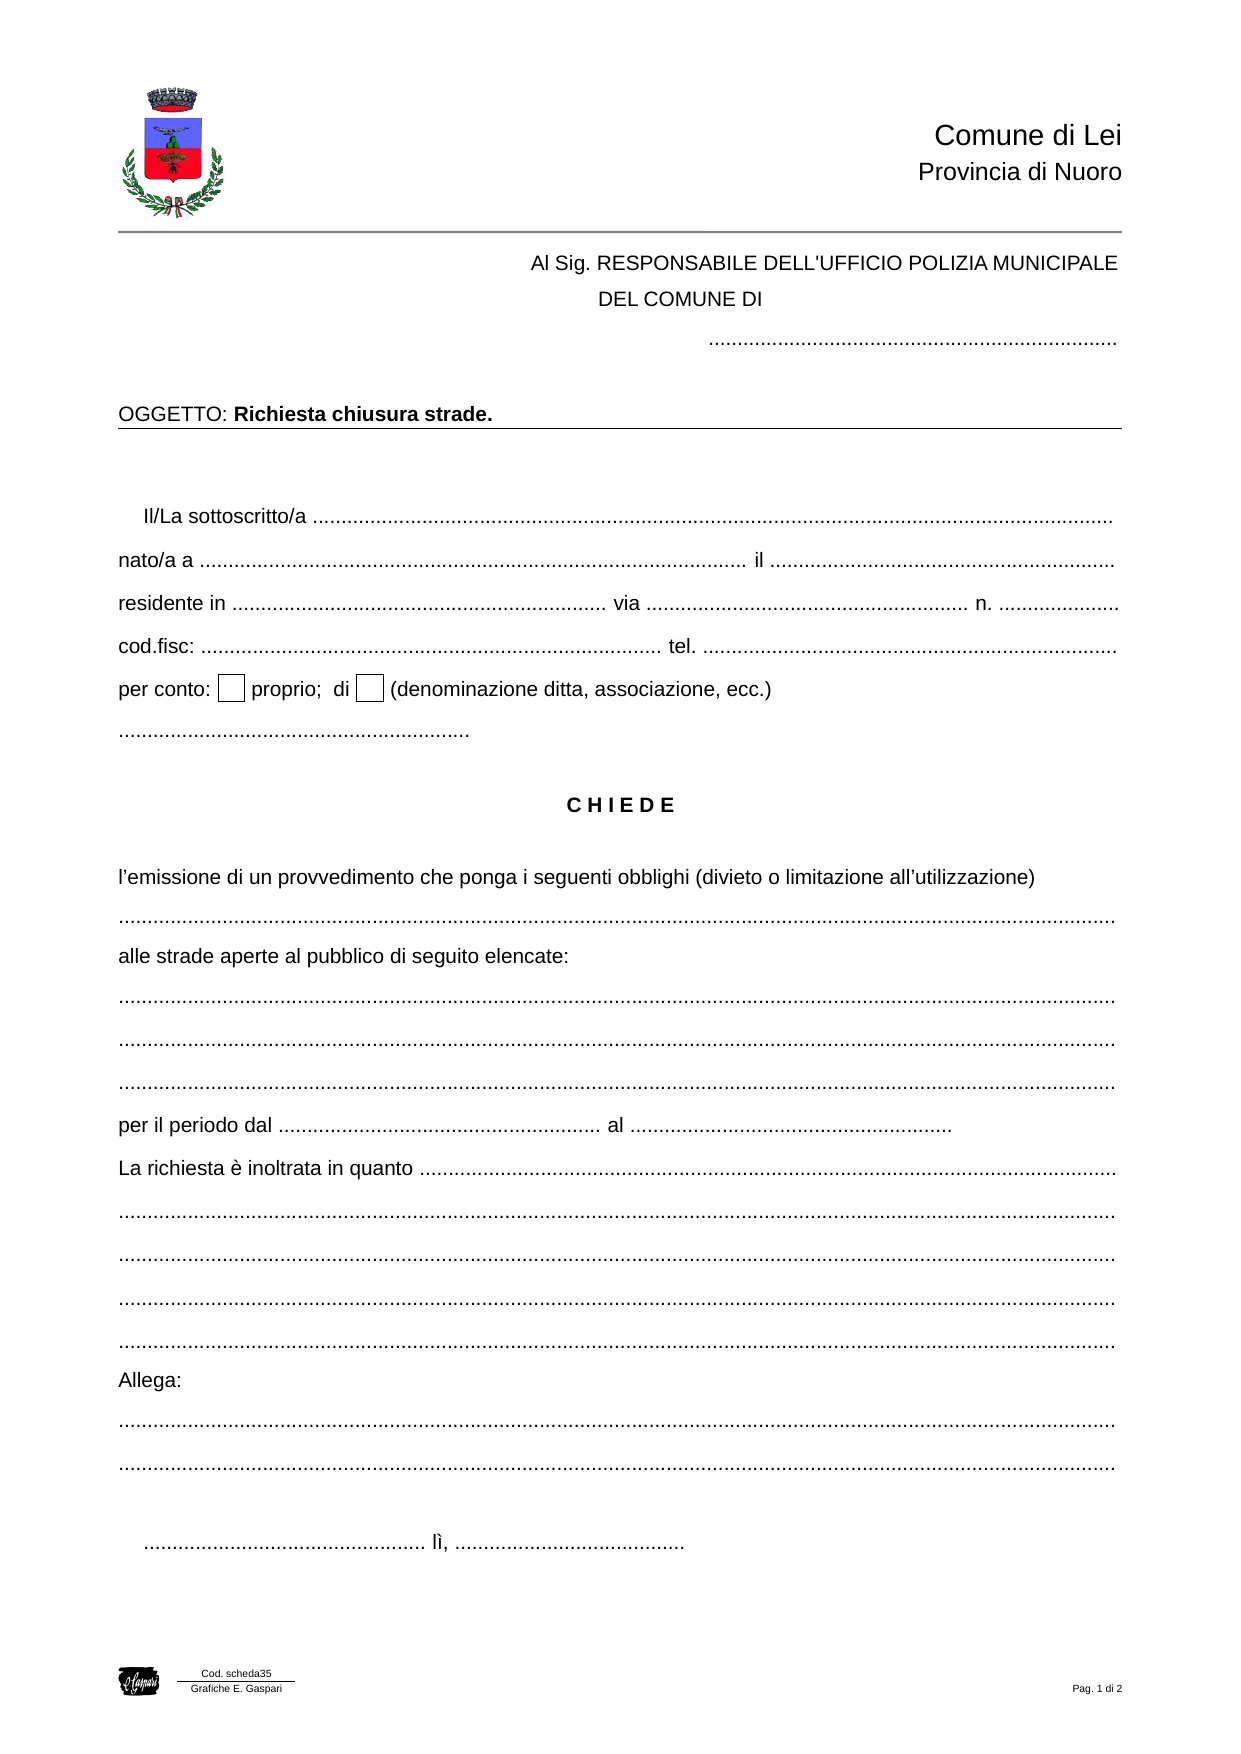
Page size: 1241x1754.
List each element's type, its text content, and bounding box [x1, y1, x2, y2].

text Comune di Lei [224, 118, 1122, 152]
text Al Sig. RESPONSABILE DELL'UFFICIO POLIZIA MUNICIPALE [531, 251, 1122, 274]
text ............................................................................................................................................................................. [118, 1447, 1122, 1476]
text ....................................................................... [708, 322, 1122, 351]
text OGGETTO: Richiesta chiusura strade. [118, 402, 1122, 428]
text ............................................................................................................................................................................. [118, 980, 1122, 1008]
text l’emissione di un provvedimento che ponga i seguenti obblighi (divieto o limitazione all’utilizzazione) ............................................................................................................................................................................. [118, 865, 1122, 929]
text ............................................................................................................................................................................. [118, 1238, 1122, 1267]
text ................................................. lì, ........................................ [143, 1526, 1122, 1555]
text ............................................................................................................................................................................. [118, 1066, 1122, 1095]
text La richiesta è inoltrata in quanto ......................................................................................................................... [118, 1152, 1122, 1181]
text residente in ................................................................. via ........................................................ n. ..................... [118, 587, 1122, 616]
text nato/a a ............................................................................................... il ............................................................ [118, 544, 1122, 572]
text cod.fisc: ................................................................................ tel. ........................................................................ [118, 630, 1122, 659]
text ............................................................................................................................................................................. [118, 1282, 1122, 1310]
text ............................................................................................................................................................................. [118, 1023, 1122, 1052]
text Provincia di Nuoro [224, 157, 1122, 185]
text ............................................................................................................................................................................. [118, 1325, 1122, 1353]
picture [118, 1666, 160, 1696]
text per conto: proprio; di (denominazione ditta, associazione, ecc.) ............................................................. [118, 673, 1122, 742]
text ............................................................................................................................................................................. [118, 1404, 1122, 1432]
text C H I E D E [118, 793, 1122, 817]
text Il/La sottoscritto/a ........................................................................................................................................... [118, 501, 1122, 529]
text alle strade aperte al pubblico di seguito elencate: [118, 944, 1122, 968]
text per il periodo dal ........................................................ al ........................................................ [118, 1109, 1122, 1138]
text ............................................................................................................................................................................. [118, 1195, 1122, 1224]
text Allega: [118, 1368, 1122, 1392]
picture [122, 87, 224, 219]
text DEL COMUNE DI [598, 287, 1122, 311]
